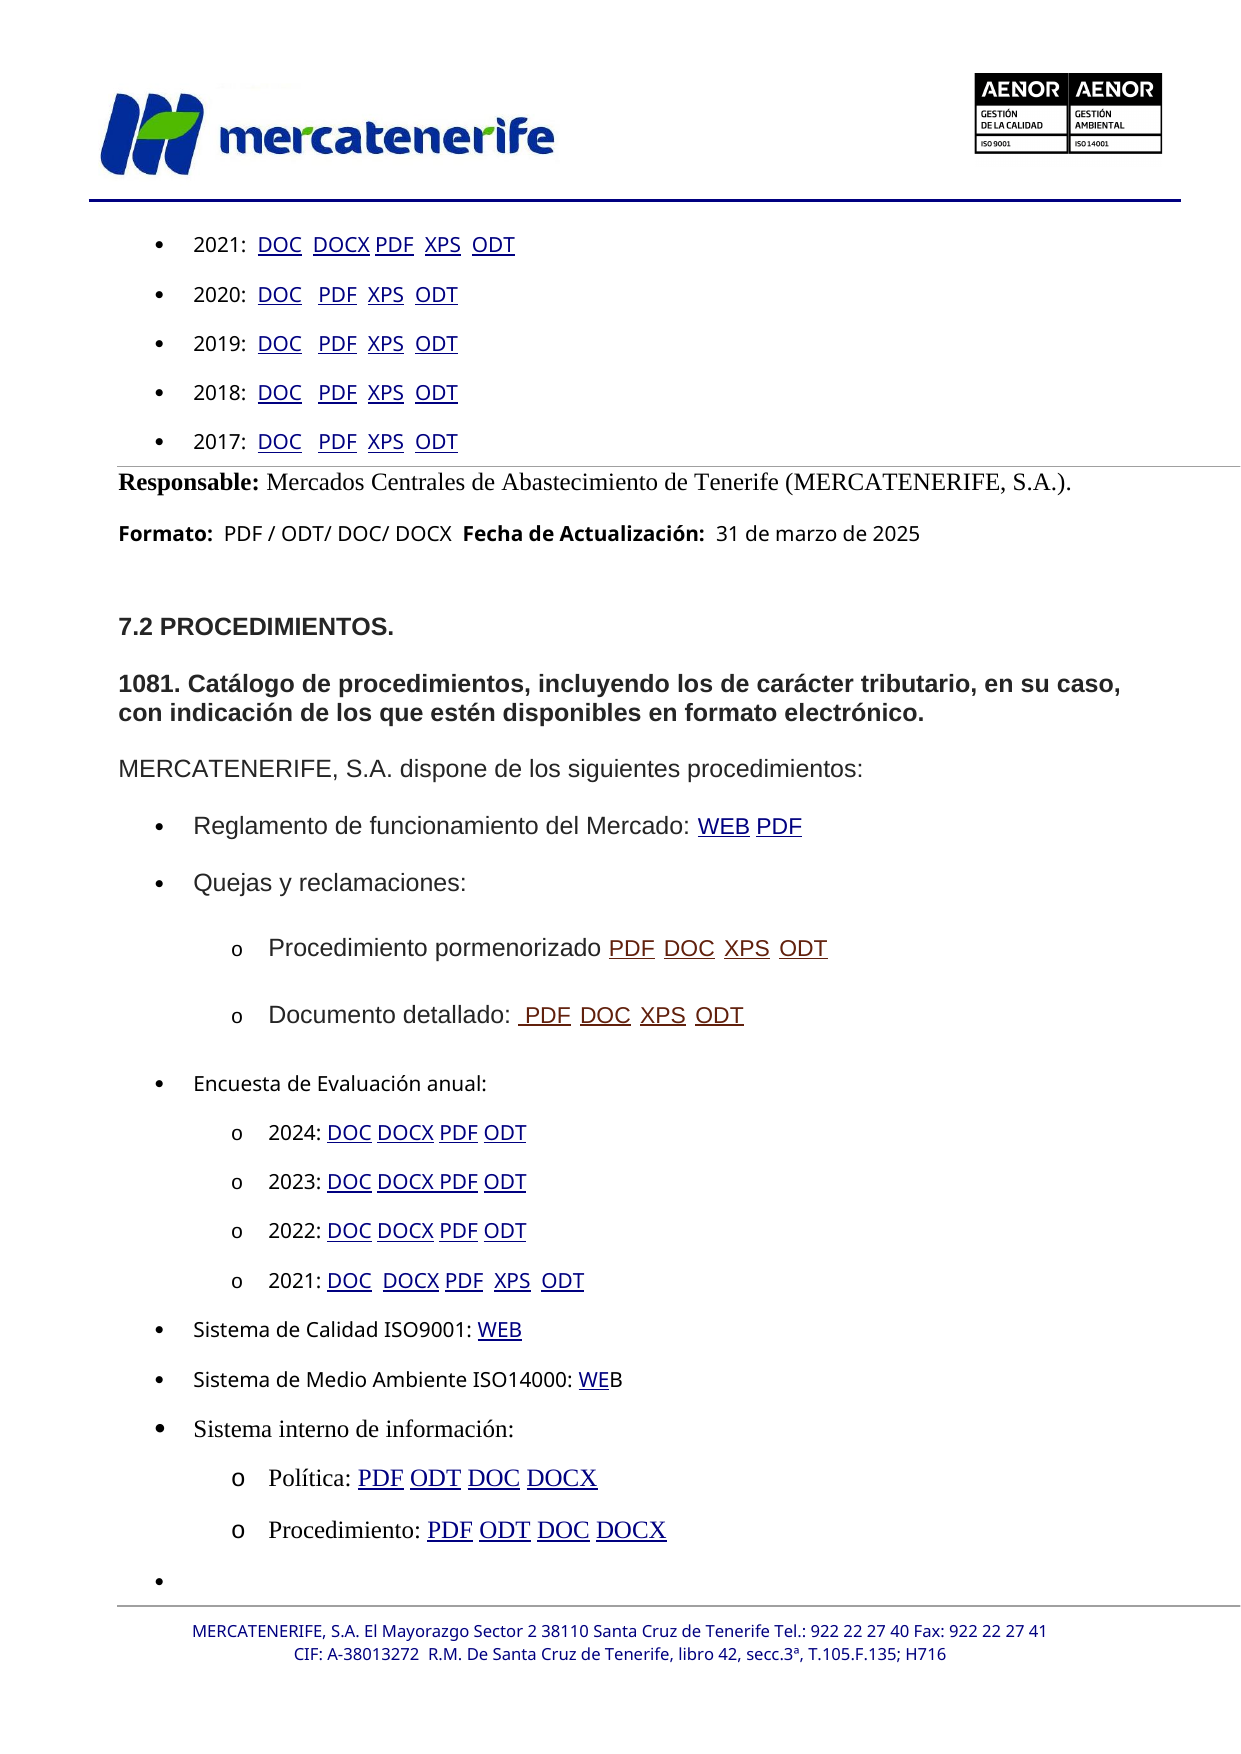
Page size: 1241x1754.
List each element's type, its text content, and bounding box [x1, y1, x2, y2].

list 2021: DOC DOCX PDF XPS ODT [231, 1266, 1122, 1294]
list Procedimiento pormenorizado PDF DOC XPS ODT [231, 925, 1122, 963]
list Sistema de Medio Ambiente ISO14000: WEB [156, 1365, 1122, 1393]
list Sistema interno de información: [156, 1414, 1122, 1443]
list Quejas y reclamaciones: [156, 868, 1122, 897]
text MERCATENERIFE, S.A. dispone de los siguientes procedimientos: [118, 754, 1122, 783]
list 2022: DOC DOCX PDF ODT [231, 1217, 1122, 1245]
list 2024: DOC DOCX PDF ODT [231, 1118, 1122, 1146]
list 2019: DOC PDF XPS ODT [156, 329, 1122, 357]
text 7.2 PROCEDIMIENTOS. [118, 612, 1122, 641]
list 2018: DOC PDF XPS ODT [156, 378, 1122, 407]
list 2017: DOC PDF XPS ODT [156, 427, 1122, 456]
list Procedimiento: PDF ODT DOC DOCX [231, 1515, 1122, 1546]
list Sistema de Calidad ISO9001: WEB [156, 1315, 1122, 1344]
list Encuesta de Evaluación anual: [156, 1069, 1122, 1097]
list 2023: DOC DOCX PDF ODT [231, 1167, 1122, 1196]
list 2020: DOC PDF XPS ODT [156, 280, 1122, 308]
text 1081. Catálogo de procedimientos, incluyendo los de carácter tributario, en su caso, con indicación de los que estén disponibles en formato electrónico. [118, 669, 1122, 726]
list Política: PDF ODT DOC DOCX [231, 1463, 1122, 1494]
list 2021: DOC DOCX PDF XPS ODT [156, 230, 1122, 259]
text Responsable: Mercados Centrales de Abastecimiento de Tenerife (MERCATENERIFE, S.A.). [118, 467, 1122, 495]
list Documento detallado: PDF DOC XPS ODT [231, 992, 1122, 1030]
text Formato: PDF / ODT/ DOC/ DOCX Fecha de Actualización: 31 de marzo de 2025 [118, 519, 1122, 547]
list Reglamento de funcionamiento del Mercado: WEB PDF [156, 811, 1122, 840]
